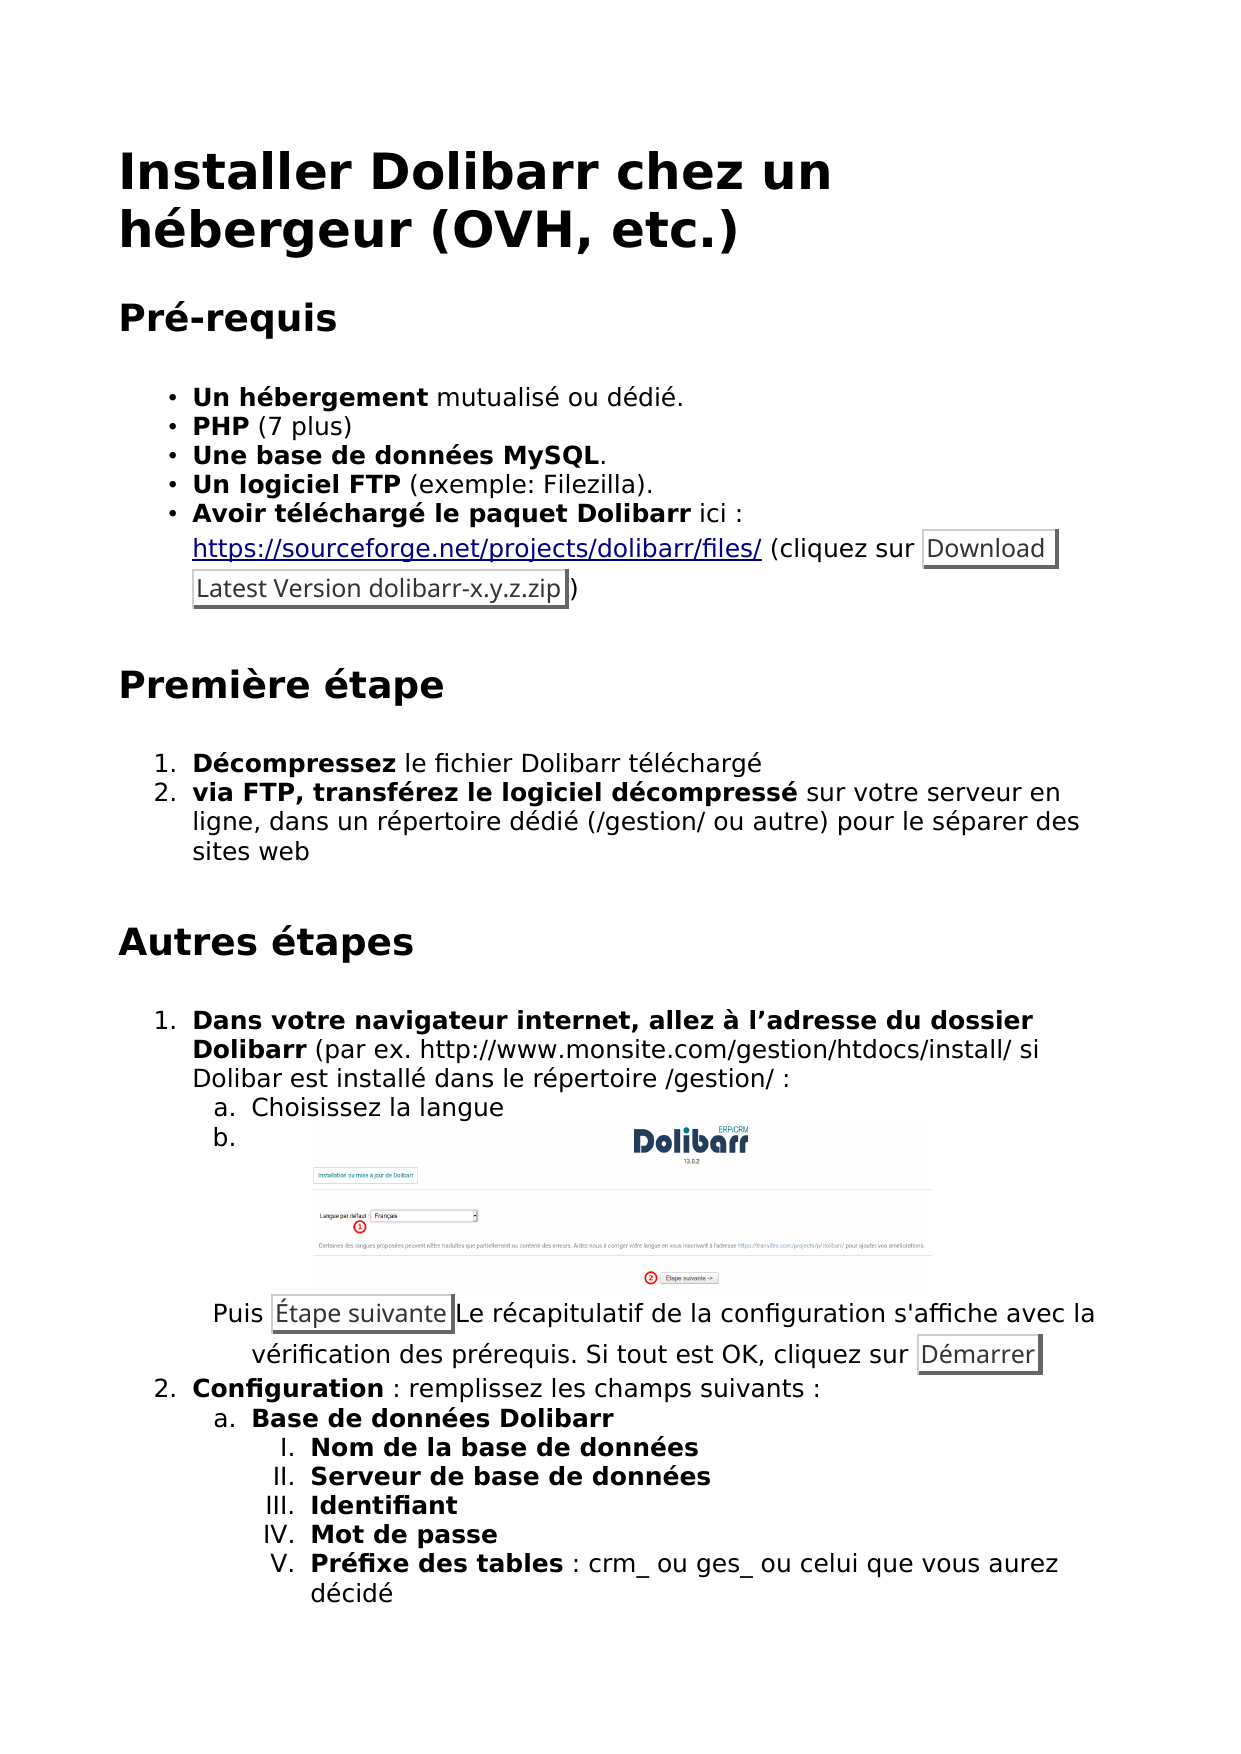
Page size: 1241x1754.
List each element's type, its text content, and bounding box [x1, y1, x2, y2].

list Configuration : remplissez les champs suivants : [177, 1375, 1122, 1404]
list Puis Étape suivanteLe récapitulatif de la configuration s'affiche avec la vérification des prérequis. Si tout est OK, cliquez sur Démarrer [236, 1123, 1122, 1375]
list Mot de passe [295, 1521, 1122, 1550]
subtitle Première étape [118, 664, 1122, 707]
list Avoir téléchargé le paquet Dolibarr ici : https://sourceforge.net/projects/dolibarr/files/ (cliquez sur Download Latest Version dolibarr-x.y.z.zip) [177, 499, 1122, 609]
subtitle Pré-requis [118, 297, 1122, 341]
list Dans votre navigateur internet, allez à l’adresse du dossier Dolibarr (par ex. http://www.monsite.com/gestion/htdocs/install/ si Dolibar est installé dans le répertoire /gestion/ : [177, 1006, 1122, 1093]
list Une base de données MySQL. [177, 441, 1122, 470]
list Base de données Dolibarr [236, 1404, 1122, 1433]
list Un hébergement mutualisé ou dédié. [177, 383, 1122, 412]
picture [307, 1122, 933, 1294]
list Identifiant [295, 1491, 1122, 1521]
subtitle Autres étapes [118, 920, 1122, 964]
list Un logiciel FTP (exemple: Filezilla). [177, 470, 1122, 499]
list Serveur de base de données [295, 1462, 1122, 1491]
list via FTP, transférez le logiciel décompressé sur votre serveur en ligne, dans un répertoire dédié (/gestion/ ou autre) pour le séparer des sites web [177, 778, 1122, 866]
list Choisissez la langue [236, 1093, 1122, 1123]
list PHP (7 plus) [177, 412, 1122, 441]
list Préfixe des tables : crm_ ou ges_ ou celui que vous aurez décidé [295, 1550, 1122, 1608]
list Nom de la base de données [295, 1433, 1122, 1462]
subtitle Installer Dolibarr chez un hébergeur (OVH, etc.) [118, 143, 1122, 259]
list Décompressez le fichier Dolibarr téléchargé [177, 749, 1122, 778]
